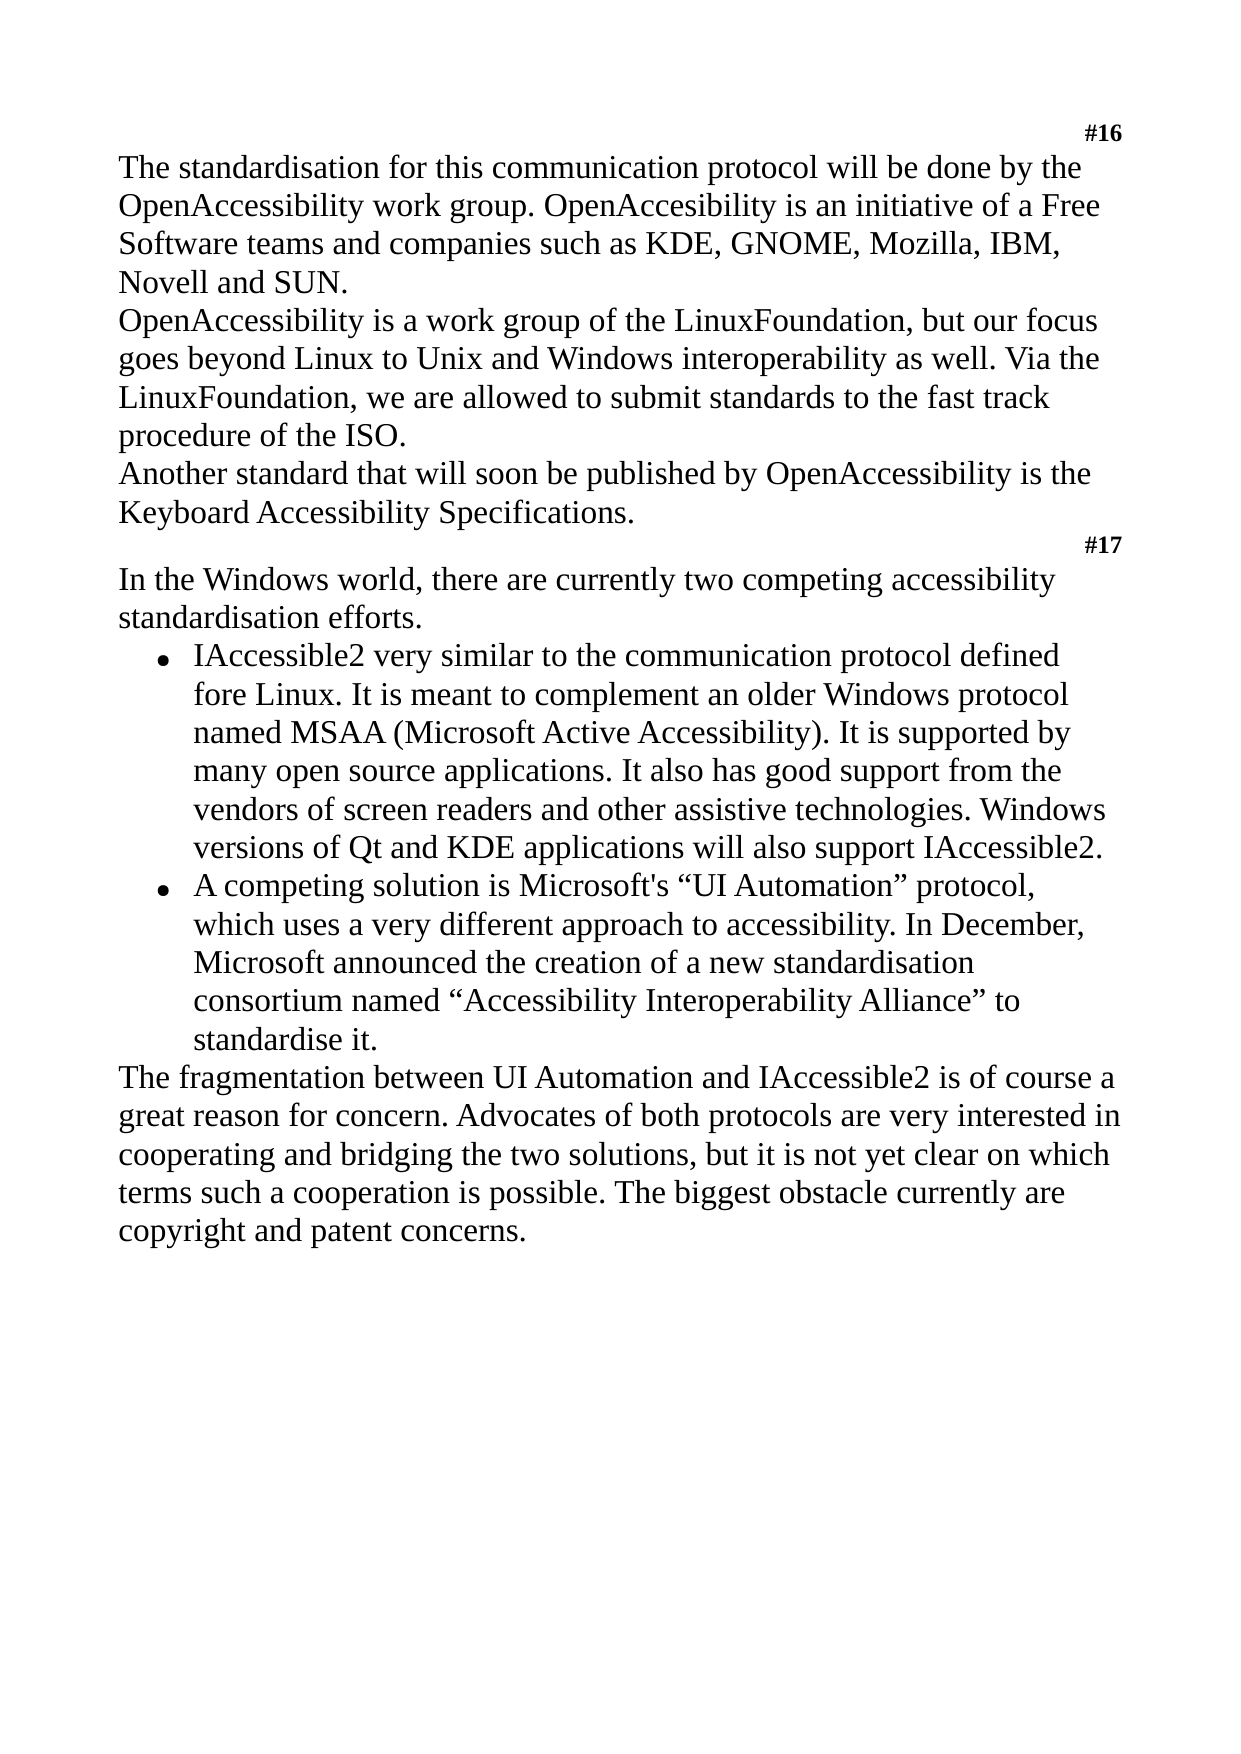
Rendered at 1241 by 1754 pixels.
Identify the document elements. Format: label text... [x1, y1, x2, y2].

text OpenAccessibility is a work group of the LinuxFoundation, but our focus goes beyond Linux to Unix and Windows interoperability as well. Via the LinuxFoundation, we are allowed to submit standards to the fast track procedure of the ISO. [118, 300, 1122, 453]
text Another standard that will soon be published by OpenAccessibility is the Keyboard Accessibility Specifications. [118, 453, 1122, 530]
list A competing solution is Microsoft's “UI Automation” protocol, which uses a very different approach to accessibility. In December, Microsoft announced the creation of a new standardisation consortium named “Accessibility Interoperability Alliance” to standardise it. [156, 866, 1122, 1057]
text #16 [118, 118, 1122, 147]
text The standardisation for this communication protocol will be done by the OpenAccessibility work group. OpenAccesibility is an initiative of a Free Software teams and companies such as KDE, GNOME, Mozilla, IBM, Novell and SUN. [118, 147, 1122, 300]
text #17 [118, 530, 1122, 559]
list IAccessible2 very similar to the communication protocol defined fore Linux. It is meant to complement an older Windows protocol named MSAA (Microsoft Active Accessibility). It is supported by many open source applications. It also has good support from the vendors of screen readers and other assistive technologies. Windows versions of Qt and KDE applications will also support IAccessible2. [156, 636, 1122, 866]
text In the Windows world, there are currently two competing accessibility standardisation efforts. [118, 559, 1122, 636]
text The fragmentation between UI Automation and IAccessible2 is of course a great reason for concern. Advocates of both protocols are very interested in cooperating and bridging the two solutions, but it is not yet clear on which terms such a cooperation is possible. The biggest obstacle currently are copyright and patent concerns. [118, 1057, 1122, 1249]
